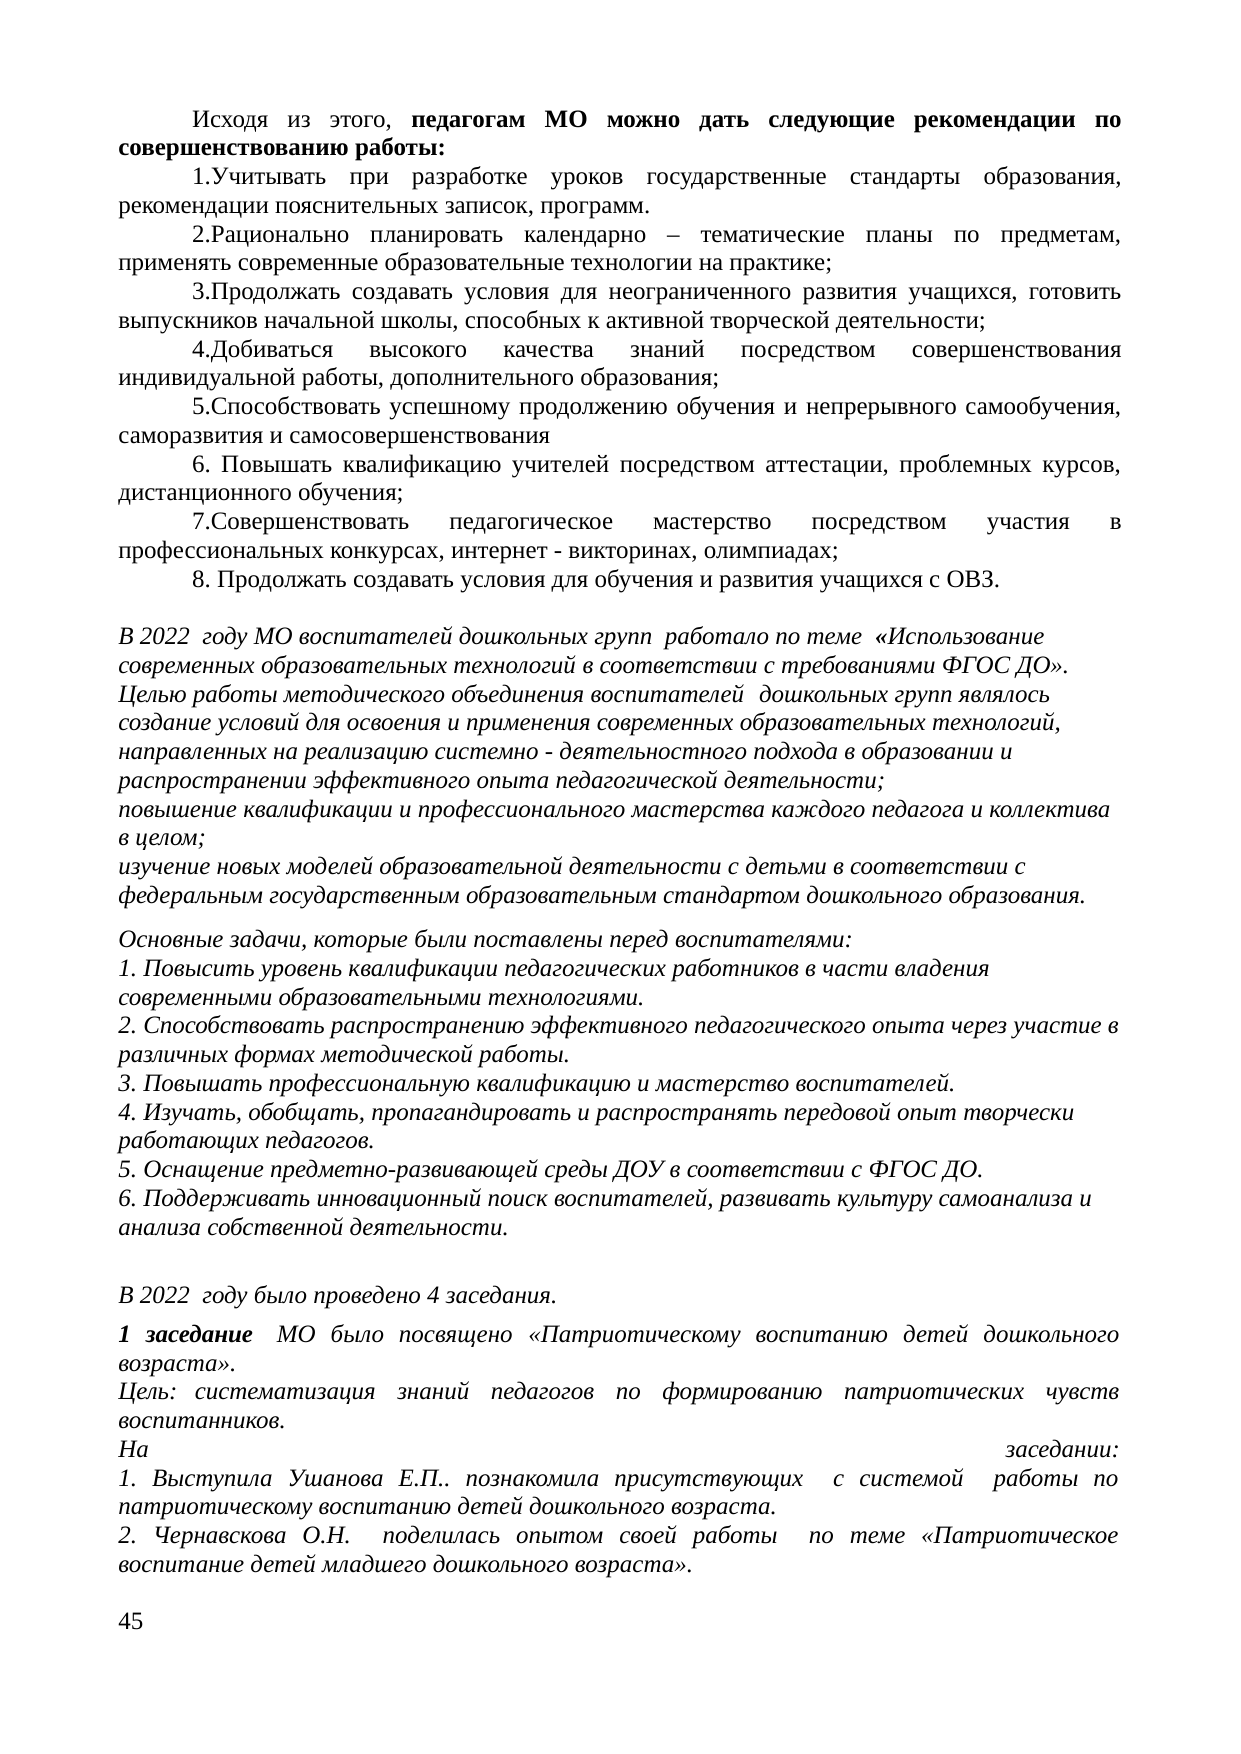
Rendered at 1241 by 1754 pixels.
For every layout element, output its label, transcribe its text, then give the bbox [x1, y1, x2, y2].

text 1.Учитывать при разработке уроков государственные стандарты образования, рекомендации пояснительных записок, программ. [118, 161, 1122, 219]
text В 2022 году МО воспитателей дошкольных групп работало по теме «Использование современных образовательных технологий в соответствии с требованиями ФГОС ДО». Целью работы методического объединения воспитателей дошкольных групп являлось создание условий для освоения и применения современных образовательных технологий, направленных на реализацию системно - деятельностного подхода в образовании и распространении эффективного опыта педагогической деятельности; повышение квалификации и профессионального мастерства каждого педагога и коллектива в целом; изучение новых моделей образовательной деятельности с детьми в соответствии с федеральным государственным образовательным стандартом дошкольного образования. [118, 621, 1122, 909]
text Основные задачи, которые были поставлены перед воспитателями: [118, 924, 1093, 953]
text 5. Оснащение предметно-развивающей среды ДОУ в соответствии с ФГОС ДО. [118, 1154, 1122, 1183]
text Исходя из этого, педагогам МО можно дать следующие рекомендации по совершенствованию работы: [118, 104, 1122, 161]
text 8. Продолжать создавать условия для обучения и развития учащихся с ОВЗ. [118, 564, 1122, 592]
text 3.Продолжать создавать условия для неограниченного развития учащихся, готовить выпускников начальной школы, способных к активной творческой деятельности; [118, 276, 1122, 334]
text 5.Способствовать успешному продолжению обучения и непрерывного самообучения, саморазвития и самосовершенствования [118, 391, 1122, 449]
text 6. Повышать квалификацию учителей посредством аттестации, проблемных курсов, дистанционного обучения; [118, 449, 1122, 506]
text 2. Способствовать распространению эффективного педагогического опыта через участие в различных формах методической работы. [118, 1011, 1122, 1068]
text 3. Повышать профессиональную квалификацию и мастерство воспитателей. [118, 1068, 1122, 1097]
text Цель: систематизация знаний педагогов по формированию патриотических чувств воспитанников. [118, 1376, 1122, 1434]
text На заседании: 1. Выступила Ушанова Е.П.. познакомила присутствующих с системой работы по патриотическому воспитанию детей дошкольного возраста. [118, 1434, 1122, 1520]
text 1 заседание МО было посвящено «Патриотическому воспитанию детей дошкольного возраста». [118, 1319, 1122, 1376]
text 4. Изучать, обобщать, пропагандировать и распространять передовой опыт творчески работающих педагогов. [118, 1097, 1122, 1154]
text 1. Повысить уровень квалификации педагогических работников в части владения современными образовательными технологиями. [118, 953, 1122, 1011]
text 7.Совершенствовать педагогическое мастерство посредством участия в профессиональных конкурсах, интернет - викторинах, олимпиадах; [118, 506, 1122, 564]
text 6. Поддерживать инновационный поиск воспитателей, развивать культуру самоанализа и анализа собственной деятельности. [118, 1183, 1122, 1241]
text 2.Рационально планировать календарно – тематические планы по предметам, применять современные образовательные технологии на практике; [118, 219, 1122, 276]
text В 2022 году было проведено 4 заседания. [118, 1280, 1122, 1308]
text 4.Добиваться высокого качества знаний посредством совершенствования индивидуальной работы, дополнительного образования; [118, 334, 1122, 391]
text 2. Чернавскова О.Н. поделилась опытом своей работы по теме «Патриотическое воспитание детей младшего дошкольного возраста». [118, 1520, 1122, 1578]
